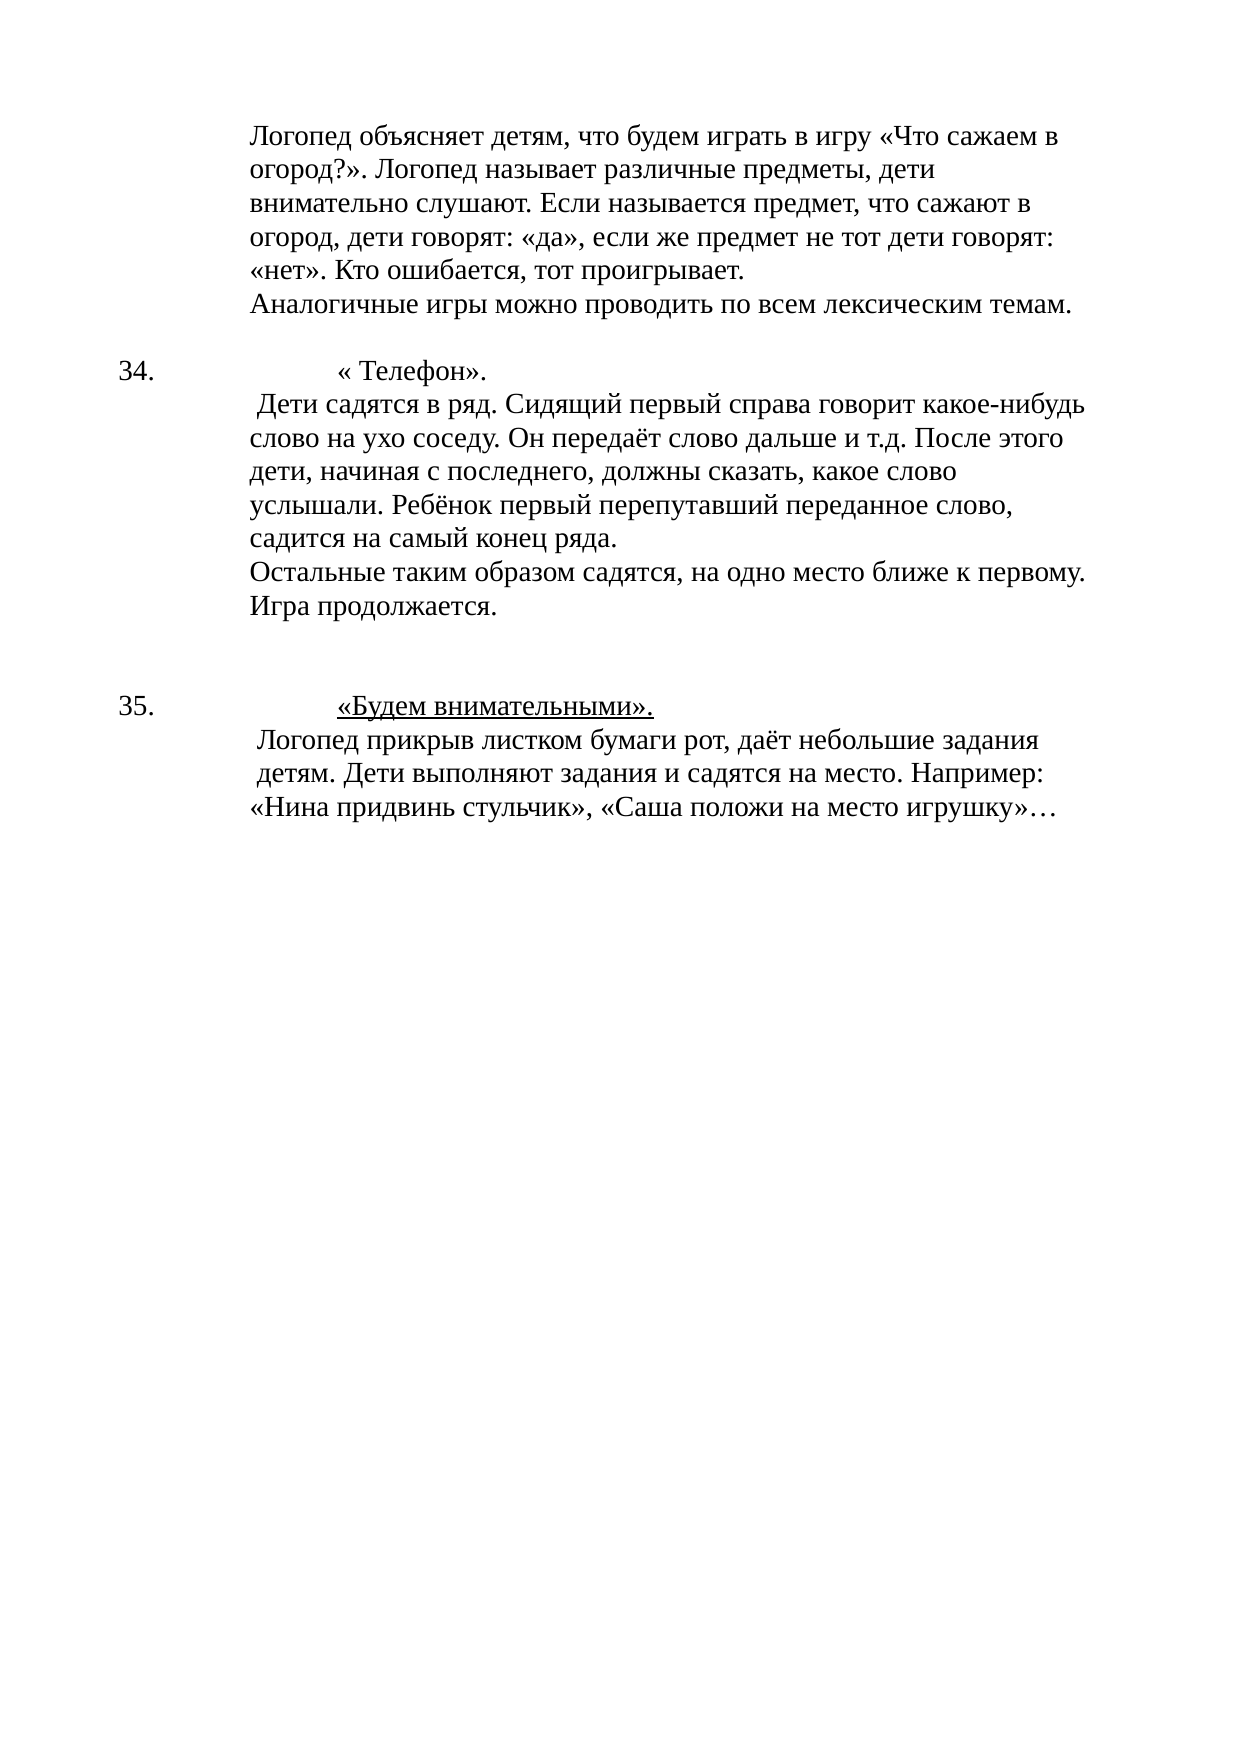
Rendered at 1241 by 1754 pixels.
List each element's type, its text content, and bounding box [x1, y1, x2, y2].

text «нет». Кто ошибается, тот проигрывает. [118, 252, 1122, 286]
list «Будем внимательными». [118, 688, 1122, 722]
text «Нина придвинь стульчик», «Саша положи на место игрушку»… [118, 789, 1122, 822]
text Остальные таким образом садятся, на одно место ближе к первому. [118, 554, 1122, 588]
text услышали. Ребёнок первый перепутавший переданное слово, [118, 487, 1122, 521]
text внимательно слушают. Если называется предмет, что сажают в [118, 185, 1122, 219]
text Игра продолжается. [118, 588, 1122, 621]
text детям. Дети выполняют задания и садятся на место. Например: [118, 755, 1122, 789]
list « Телефон». [118, 353, 1122, 386]
text Логопед прикрыв листком бумаги рот, даёт небольшие задания [118, 722, 1122, 755]
text слово на ухо соседу. Он передаёт слово дальше и т.д. После этого [118, 420, 1122, 453]
text дети, начиная с последнего, должны сказать, какое слово [118, 453, 1122, 487]
text огород?». Логопед называет различные предметы, дети [118, 152, 1122, 185]
text садится на самый конец ряда. [118, 521, 1122, 554]
text Дети садятся в ряд. Сидящий первый справа говорит какое-нибудь [118, 386, 1122, 420]
text Логопед объясняет детям, что будем играть в игру «Что сажаем в [118, 118, 1122, 152]
text Аналогичные игры можно проводить по всем лексическим темам. [118, 286, 1122, 319]
text огород, дети говорят: «да», если же предмет не тот дети говорят: [118, 219, 1122, 252]
